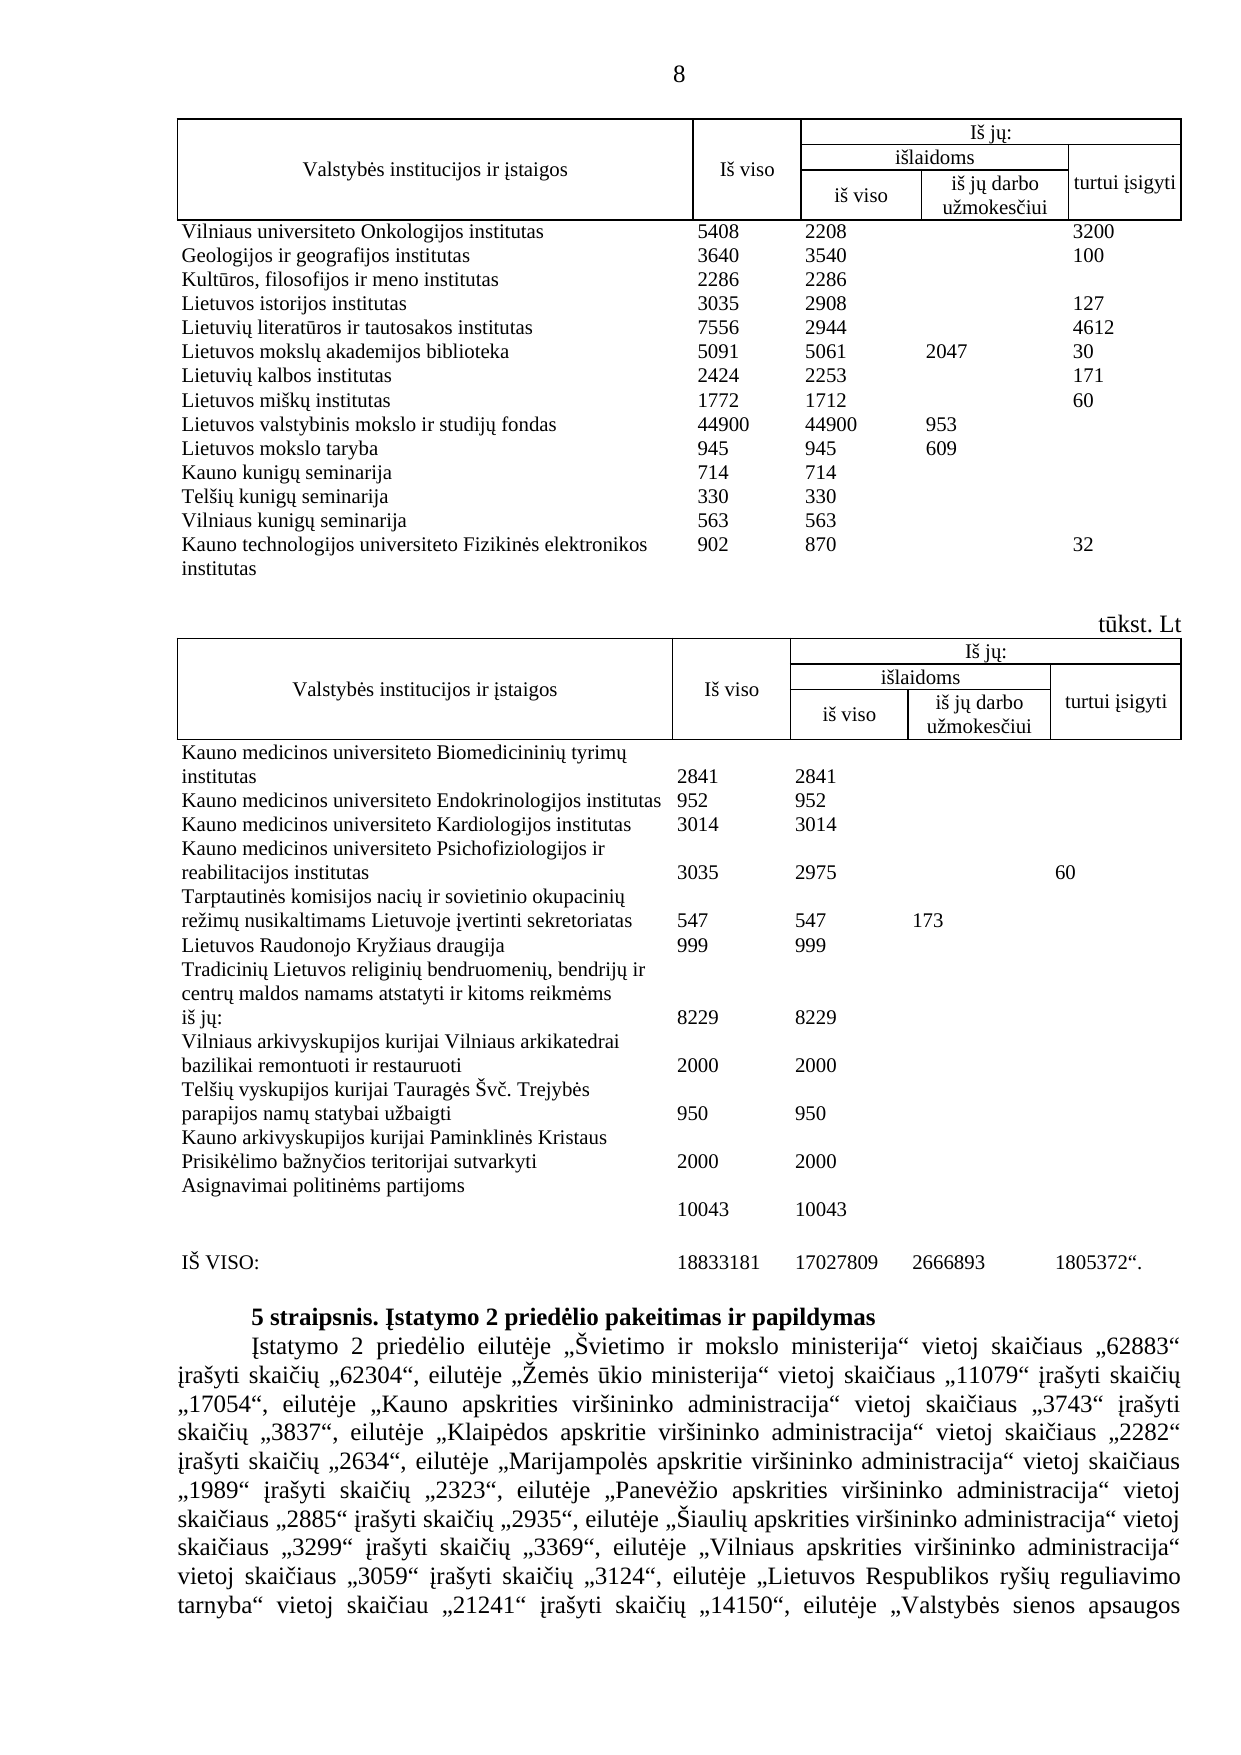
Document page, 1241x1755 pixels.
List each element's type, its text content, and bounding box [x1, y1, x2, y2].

table_cell 563 [801, 508, 805, 532]
table_cell [1064, 315, 1068, 339]
table_cell 10043 [673, 1173, 791, 1221]
table_cell 952 [791, 788, 795, 812]
table_cell [908, 740, 1051, 788]
table_cell [1069, 267, 1073, 291]
table_cell [1069, 460, 1073, 484]
table_cell 100 [1069, 243, 1073, 267]
table_cell [1051, 933, 1055, 957]
table_cell 953 [921, 412, 926, 436]
table_cell [1069, 508, 1073, 532]
table_cell [921, 315, 926, 339]
table_cell [1069, 436, 1073, 460]
table_cell 2286 [693, 267, 697, 291]
table_cell [908, 1077, 1051, 1125]
table_cell 3014 [791, 812, 795, 836]
table_cell 999 [791, 933, 795, 957]
table_cell [908, 812, 912, 836]
table_cell [908, 933, 912, 957]
table_cell 2975 [791, 836, 908, 884]
table_cell 563 [797, 508, 801, 532]
table_cell [1051, 1125, 1181, 1173]
table_cell 171 [1069, 364, 1073, 387]
table_cell [1046, 933, 1051, 957]
table_cell 5408 [693, 221, 697, 243]
table_cell 3540 [917, 243, 921, 267]
table_header Valstybės institucijos ir įstaigos [178, 120, 692, 219]
table_cell 563 [917, 508, 921, 532]
table_cell 100 [1172, 243, 1176, 267]
table_cell 2208 [917, 221, 921, 243]
text tūkst. Lt [177, 609, 1181, 637]
table_cell iš viso [802, 171, 921, 219]
table_cell 2047 [921, 339, 926, 363]
table_cell 714 [801, 460, 805, 484]
table_cell 952 [673, 788, 677, 812]
table_cell 330 [797, 484, 801, 508]
table_cell [921, 221, 926, 243]
table_cell [1064, 221, 1068, 243]
table_cell 32 [1069, 532, 1176, 580]
table_cell [1051, 788, 1055, 812]
table_cell [921, 484, 926, 508]
table_cell 8229 [791, 957, 908, 1029]
table_cell [1064, 484, 1068, 508]
table_cell [921, 388, 926, 412]
table_cell 1712 [801, 388, 805, 412]
text 5 straipsnis. Įstatymo 2 priedėlio pakeitimas ir papildymas [177, 1302, 1181, 1331]
table_cell 999 [673, 933, 677, 957]
table_cell 999 [786, 933, 791, 957]
table_cell 2253 [917, 364, 921, 387]
table_cell [1069, 412, 1073, 436]
table_cell [921, 291, 926, 315]
table_cell 2000 [791, 1029, 908, 1077]
table_cell 2208 [801, 221, 805, 243]
table_cell 330 [801, 484, 805, 508]
table_cell 3014 [904, 812, 908, 836]
table_cell [1177, 788, 1181, 812]
table_cell [1172, 412, 1176, 436]
table_cell [1064, 388, 1068, 412]
table_cell 950 [791, 1077, 908, 1125]
table_cell [1046, 788, 1051, 812]
table_cell [908, 1173, 1051, 1221]
table_cell [1064, 243, 1068, 267]
table_cell [1064, 267, 1068, 291]
table_cell 547 [791, 884, 908, 932]
table_cell 3014 [786, 812, 791, 836]
table_cell 2000 [673, 1125, 791, 1173]
table_cell 2286 [917, 267, 921, 291]
table_cell 5061 [801, 339, 805, 363]
table_cell 4612 [1172, 315, 1176, 339]
table_cell 60 [1172, 388, 1176, 412]
table_cell 3014 [673, 812, 677, 836]
table_cell 945 [797, 436, 801, 460]
table_cell 2253 [801, 364, 805, 387]
table_cell [1051, 1077, 1181, 1125]
table_cell 547 [673, 884, 791, 932]
text Įstatymo 2 priedėlio eilutėje „Švietimo ir mokslo ministerija“ vietoj skaičiaus „62883“ įrašyti skaičių „62304“, eilutėje „Žemės ūkio ministerija“ vietoj skaičiaus „11079“ įrašyti skaičių „17054“, eilutėje „Kauno apskrities viršininko administracija“ vietoj skaičiaus „3743“ įrašyti skaičių „3837“, eilutėje „Klaipėdos apskritie viršininko administracija“ vietoj skaičiaus „2282“ įrašyti skaičių „2634“, eilutėje „Marijampolės apskritie viršininko administracija“ vietoj skaičiaus „1989“ įrašyti skaičių „2323“, eilutėje „Panevėžio apskrities viršininko administracija“ vietoj skaičiaus „2885“ įrašyti skaičių „2935“, eilutėje „Šiaulių apskrities viršininko administracija“ vietoj skaičiaus „3299“ įrašyti skaičių „3369“, eilutėje „Vilniaus apskrities viršininko administracija“ vietoj skaičiaus „3059“ įrašyti skaičių „3124“, eilutėje „Lietuvos Respublikos ryšių reguliavimo tarnyba“ vietoj skaičiau „21241“ įrašyti skaičių „14150“, eilutėje „Valstybės sienos apsaugos [177, 1331, 1181, 1619]
table_cell 2841 [791, 740, 908, 788]
table_cell 8229 [673, 957, 791, 1029]
table_cell turtui įsigyti [1069, 145, 1180, 219]
table_cell 945 [801, 436, 805, 460]
table_cell 609 [1064, 436, 1068, 460]
table_cell 60 [1069, 388, 1073, 412]
table_cell [1046, 812, 1051, 836]
table_cell 3640 [797, 243, 801, 267]
table_cell 2944 [917, 315, 921, 339]
table_cell 2908 [917, 291, 921, 315]
table_cell 2908 [801, 291, 805, 315]
table_cell [1051, 812, 1055, 836]
table_cell [1064, 508, 1068, 532]
table_cell [1064, 291, 1068, 315]
table_cell [921, 508, 926, 532]
table_cell 7556 [797, 315, 801, 339]
table_cell [1172, 460, 1176, 484]
table_cell 714 [797, 460, 801, 484]
table_cell 127 [1069, 291, 1073, 315]
table_cell 2047 [1064, 339, 1068, 363]
table_cell 3640 [693, 243, 697, 267]
table_cell 1712 [917, 388, 921, 412]
table_cell 2841 [673, 740, 791, 788]
table_cell [1172, 484, 1176, 508]
table_cell 2424 [693, 364, 697, 387]
table_cell 2000 [673, 1029, 791, 1077]
table_cell [1172, 267, 1176, 291]
table_cell [921, 460, 926, 484]
table_cell 3540 [801, 243, 805, 267]
table_cell [908, 1125, 1051, 1173]
table_cell [908, 788, 912, 812]
table_cell 3200 [1172, 221, 1176, 243]
table_cell 2000 [791, 1125, 908, 1173]
table_cell 5091 [797, 339, 801, 363]
table_header Iš viso [673, 639, 790, 738]
table_cell 609 [921, 436, 926, 460]
table_cell iš viso [791, 690, 907, 738]
table_cell 1772 [693, 388, 697, 412]
table_cell [908, 1029, 1051, 1077]
table_cell 5408 [797, 221, 801, 243]
table_cell 7556 [693, 315, 697, 339]
table_cell 952 [904, 788, 908, 812]
table_cell 30 [1069, 339, 1073, 363]
table_cell 870 [801, 532, 921, 580]
table_cell 2286 [801, 267, 805, 291]
table_cell [908, 957, 1051, 1029]
table_cell 950 [673, 1077, 791, 1125]
table_cell 330 [917, 484, 921, 508]
table_cell 3035 [693, 291, 697, 315]
table_cell 714 [693, 460, 697, 484]
table_cell [921, 267, 926, 291]
table_cell 2944 [801, 315, 805, 339]
table_cell turtui įsigyti [1051, 665, 1180, 738]
table_cell 953 [1064, 412, 1068, 436]
table_cell [1051, 957, 1181, 1029]
table_cell 171 [1172, 364, 1176, 387]
table_cell [1051, 740, 1181, 788]
table_cell [1177, 933, 1181, 957]
table_cell Asignavimai politinėms partijoms [177, 1173, 673, 1221]
table_cell 563 [693, 508, 697, 532]
table_cell 902 [693, 532, 801, 580]
table_cell 952 [786, 788, 791, 812]
table_cell 945 [693, 436, 697, 460]
table_cell 999 [904, 933, 908, 957]
table_cell 4612 [1069, 315, 1073, 339]
table_header Valstybės institucijos ir įstaigos [178, 639, 672, 738]
table_cell [1176, 556, 1181, 580]
table_cell [1172, 508, 1176, 532]
table_cell [908, 836, 1051, 884]
table_cell 5061 [917, 339, 921, 363]
table_header Iš viso [694, 120, 800, 219]
table_cell [1051, 1029, 1181, 1077]
table_cell 3035 [797, 291, 801, 315]
table_cell 3200 [1069, 221, 1073, 243]
table_cell 2424 [797, 364, 801, 387]
table_cell 127 [1172, 291, 1176, 315]
table_cell 173 [908, 884, 1051, 932]
table_cell [921, 364, 926, 387]
table_cell 1772 [797, 388, 801, 412]
table_cell 60 [1051, 836, 1181, 884]
table_cell 10043 [791, 1173, 908, 1221]
table_cell [1177, 812, 1181, 836]
table_cell [1051, 884, 1181, 932]
table_cell [1064, 460, 1068, 484]
table_cell [1064, 364, 1068, 387]
table_cell [1051, 1173, 1181, 1221]
table_cell [921, 532, 1068, 580]
table_cell 3035 [673, 836, 791, 884]
table_cell 2286 [797, 267, 801, 291]
table_cell 330 [693, 484, 697, 508]
table_cell [1172, 436, 1176, 460]
table_cell [1069, 484, 1073, 508]
table_cell 714 [917, 460, 921, 484]
table_cell 30 [1172, 339, 1176, 363]
table_cell [921, 243, 926, 267]
table_cell 5091 [693, 339, 697, 363]
table_cell 945 [917, 436, 921, 460]
